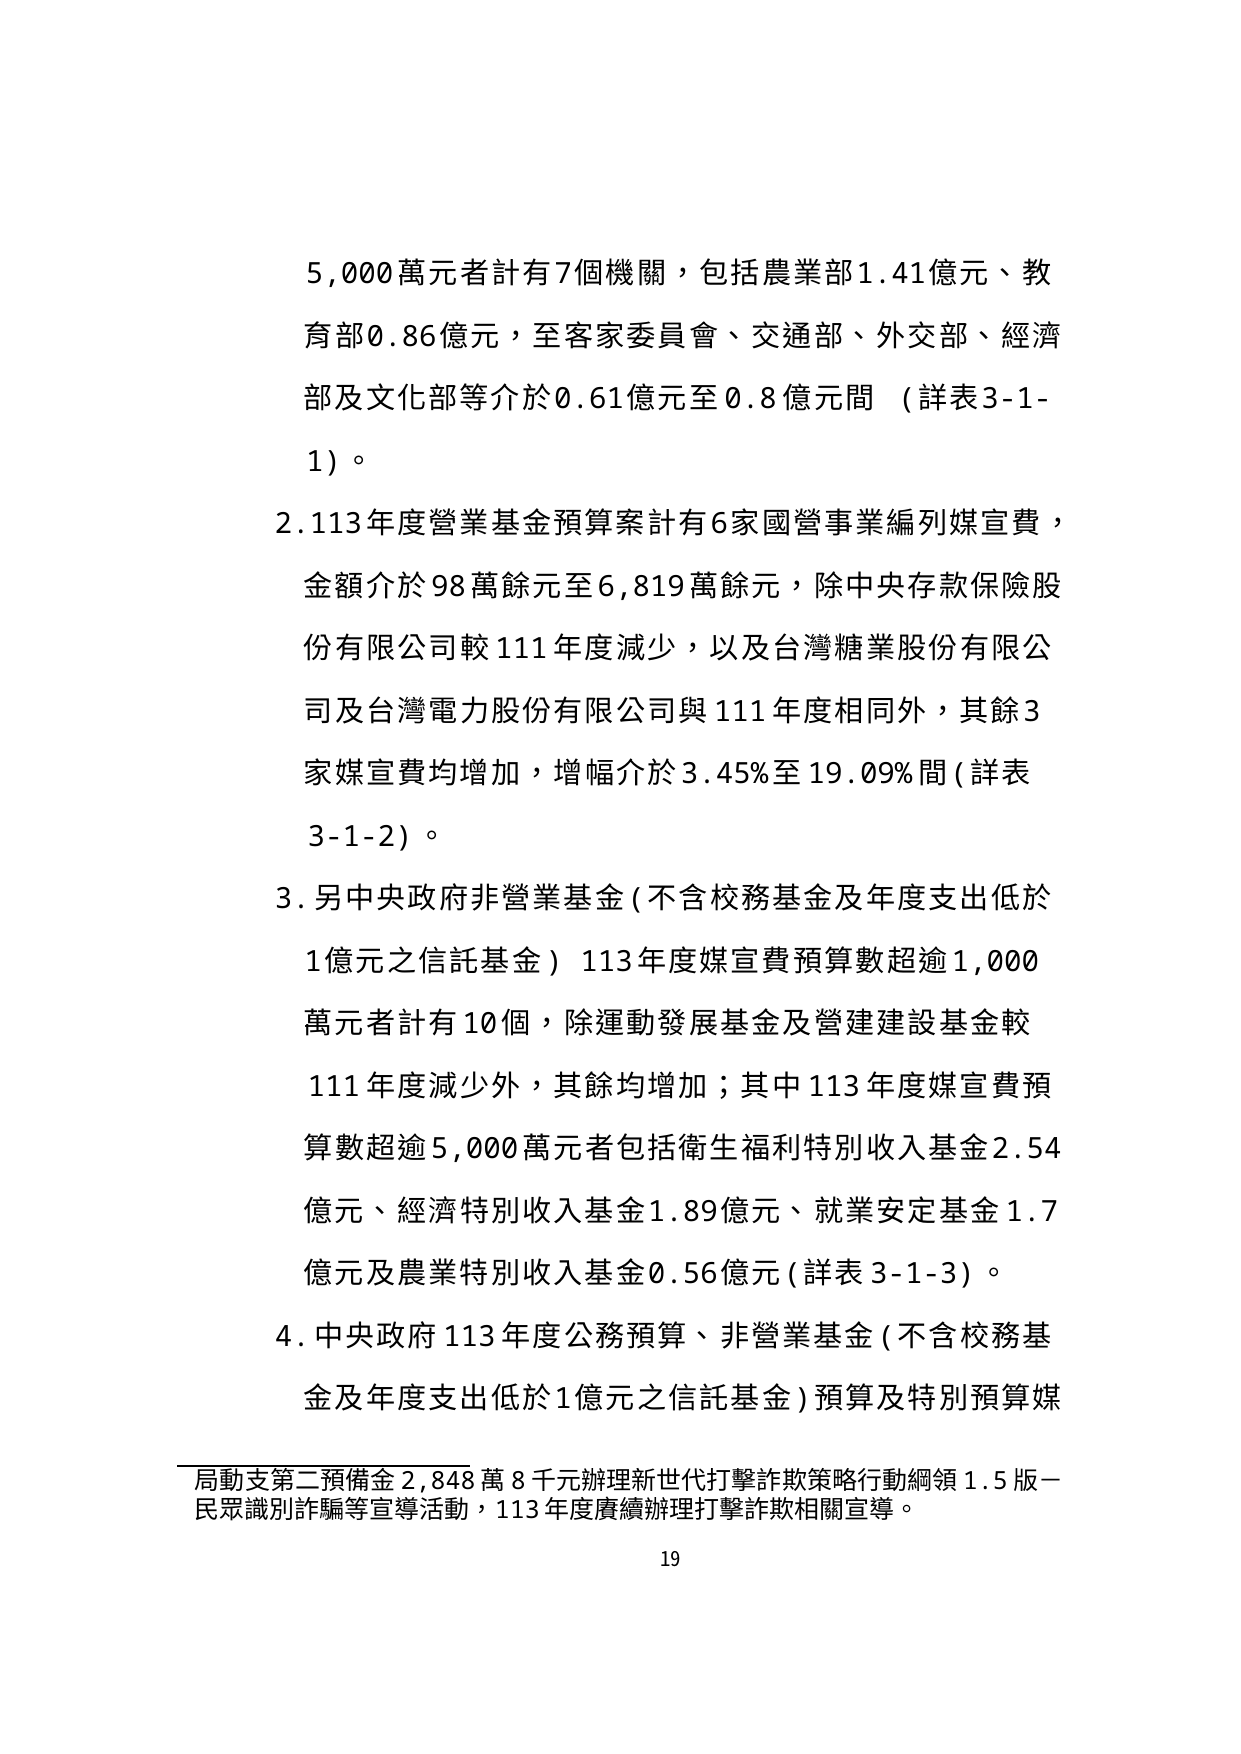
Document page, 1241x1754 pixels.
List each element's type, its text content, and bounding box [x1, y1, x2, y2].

text 局動支第二預備金2,848萬8千元辦理新世代打擊詐欺策略行動綱領1.5版－民眾識別詐騙等宣導活動，113年度賡續辦理打擊詐欺相關宣導。 [177, 1466, 1063, 1525]
text 2.113年度營業基金預算案計有6家國營事業編列媒宣費，金額介於98萬餘元至6,819萬餘元，除中央存款保險股份有限公司較111年度減少，以及台灣糖業股份有限公司及台灣電力股份有限公司與111年度相同外，其餘3家媒宣費均增加，增幅介於3.45%至19.09%間(詳表3-1-2)。 [266, 479, 1063, 854]
text 4.中央政府113年度公務預算、非營業基金(不含校務基金及年度支出低於1億元之信託基金)預算及特別預算媒 [266, 1292, 1063, 1417]
text 3.另中央政府非營業基金(不含校務基金及年度支出低於1億元之信託基金) 113年度媒宣費預算數超逾1,000萬元者計有10個，除運動發展基金及營建建設基金較111年度減少外，其餘均增加；其中113年度媒宣費預算數超逾5,000萬元者包括衛生福利特別收入基金2.54億元、經濟特別收入基金1.89億元、就業安定基金1.7億元及農業特別收入基金0.56億元(詳表3-1-3)。 [266, 854, 1063, 1292]
text 5,000萬元者計有7個機關，包括農業部1.41億元、教育部0.86億元，至客家委員會、交通部、外交部、經濟部及文化部等介於0.61億元至0.8億元間 (詳表3-1-1)。 [266, 229, 1063, 479]
